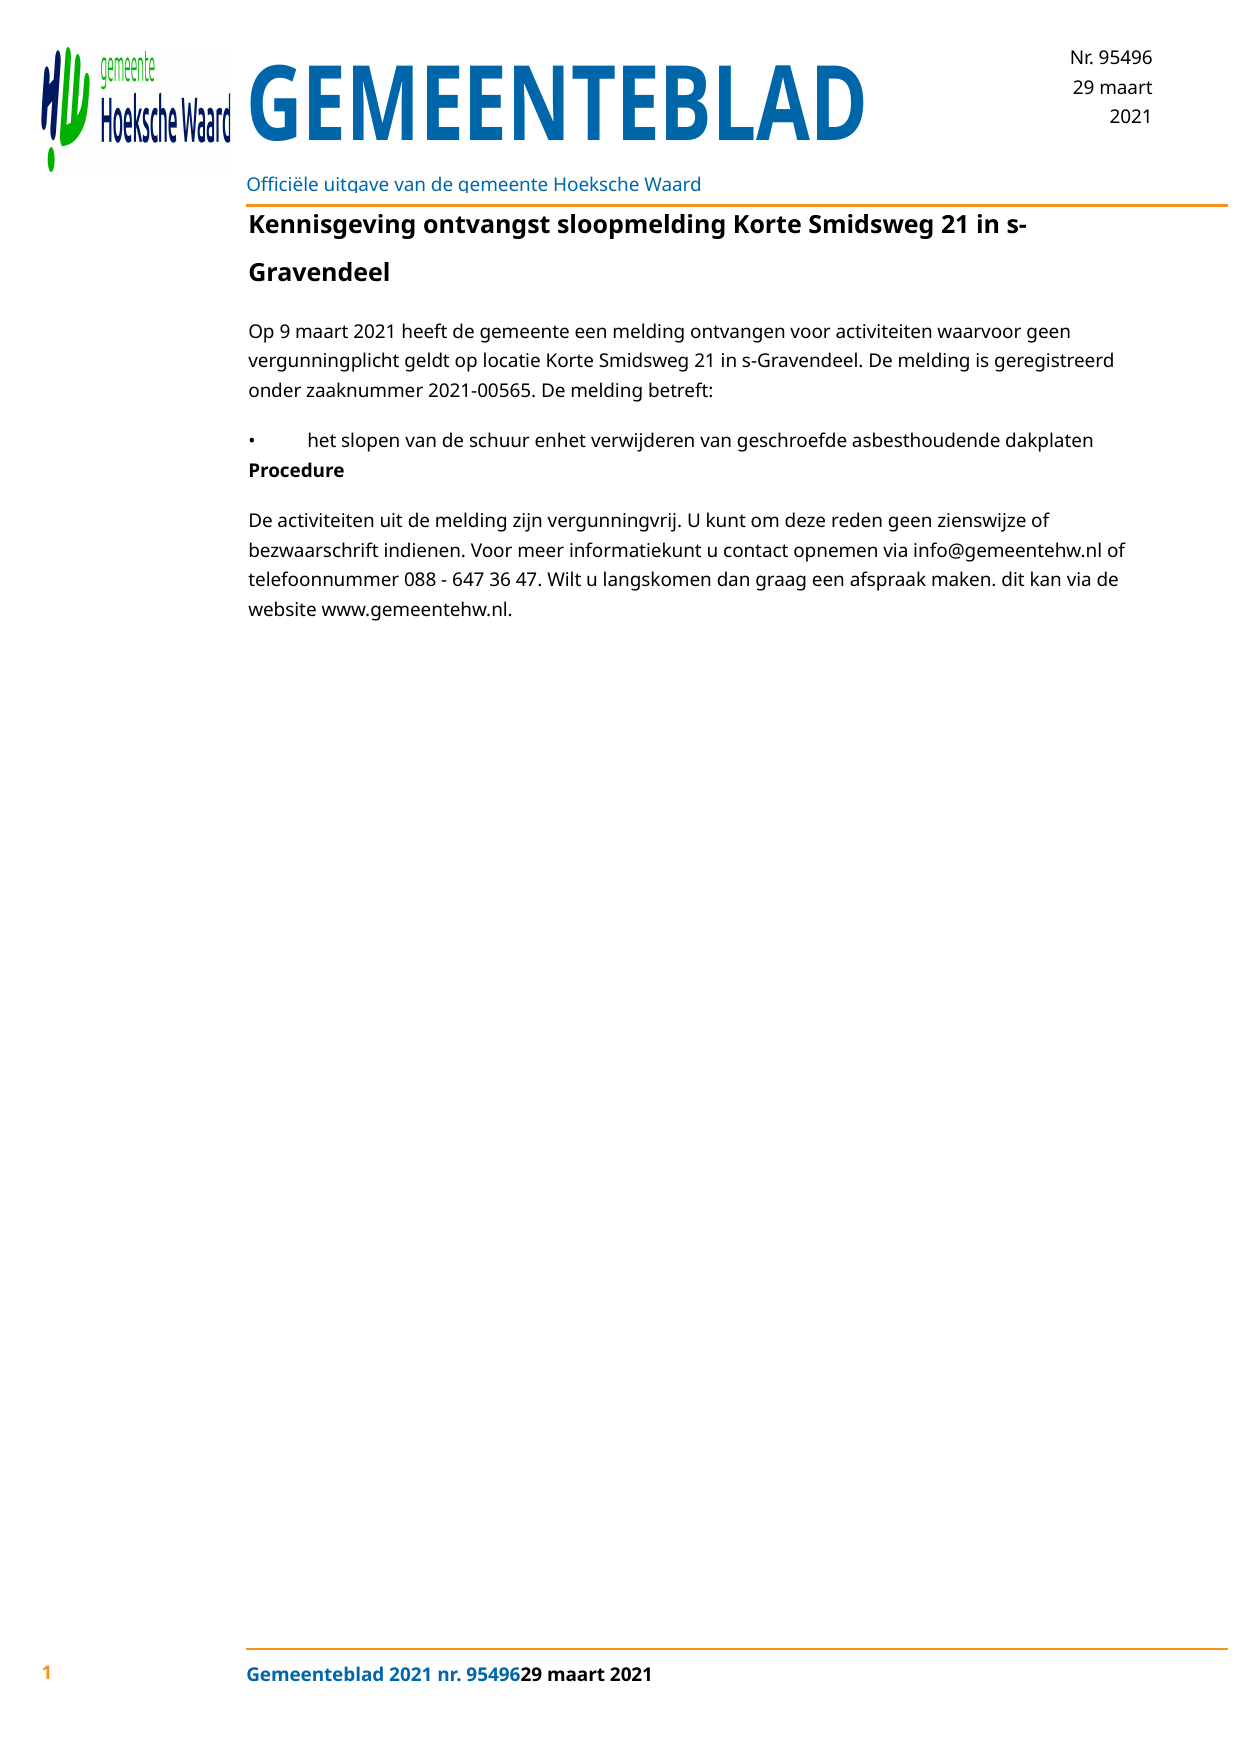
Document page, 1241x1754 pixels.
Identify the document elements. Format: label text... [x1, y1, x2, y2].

text Procedure [248, 457, 1152, 483]
list het slopen van de schuur enhet verwijderen van geschroefde asbesthoudende dakplaten [248, 427, 1152, 453]
text Kennisgeving ontvangst sloopmelding Korte Smidsweg 21 in s-Gravendeel [248, 207, 1152, 288]
picture [41, 47, 231, 172]
text Op 9 maart 2021 heeft de gemeente een melding ontvangen voor activiteiten waarvoor geen vergunningplicht geldt op locatie Korte Smidsweg 21 in s-Gravendeel. De melding is geregistreerd onder zaaknummer 2021-00565. De melding betreft: [248, 318, 1152, 403]
text De activiteiten uit de melding zijn vergunningvrij. U kunt om deze reden geen zienswijze of bezwaarschrift indienen. Voor meer informatiekunt u contact opnemen via info@gemeentehw.nl of telefoonnummer 088 - 647 36 47. Wilt u langskomen dan graag een afspraak maken. dit kan via de website www.gemeentehw.nl. [248, 507, 1152, 622]
